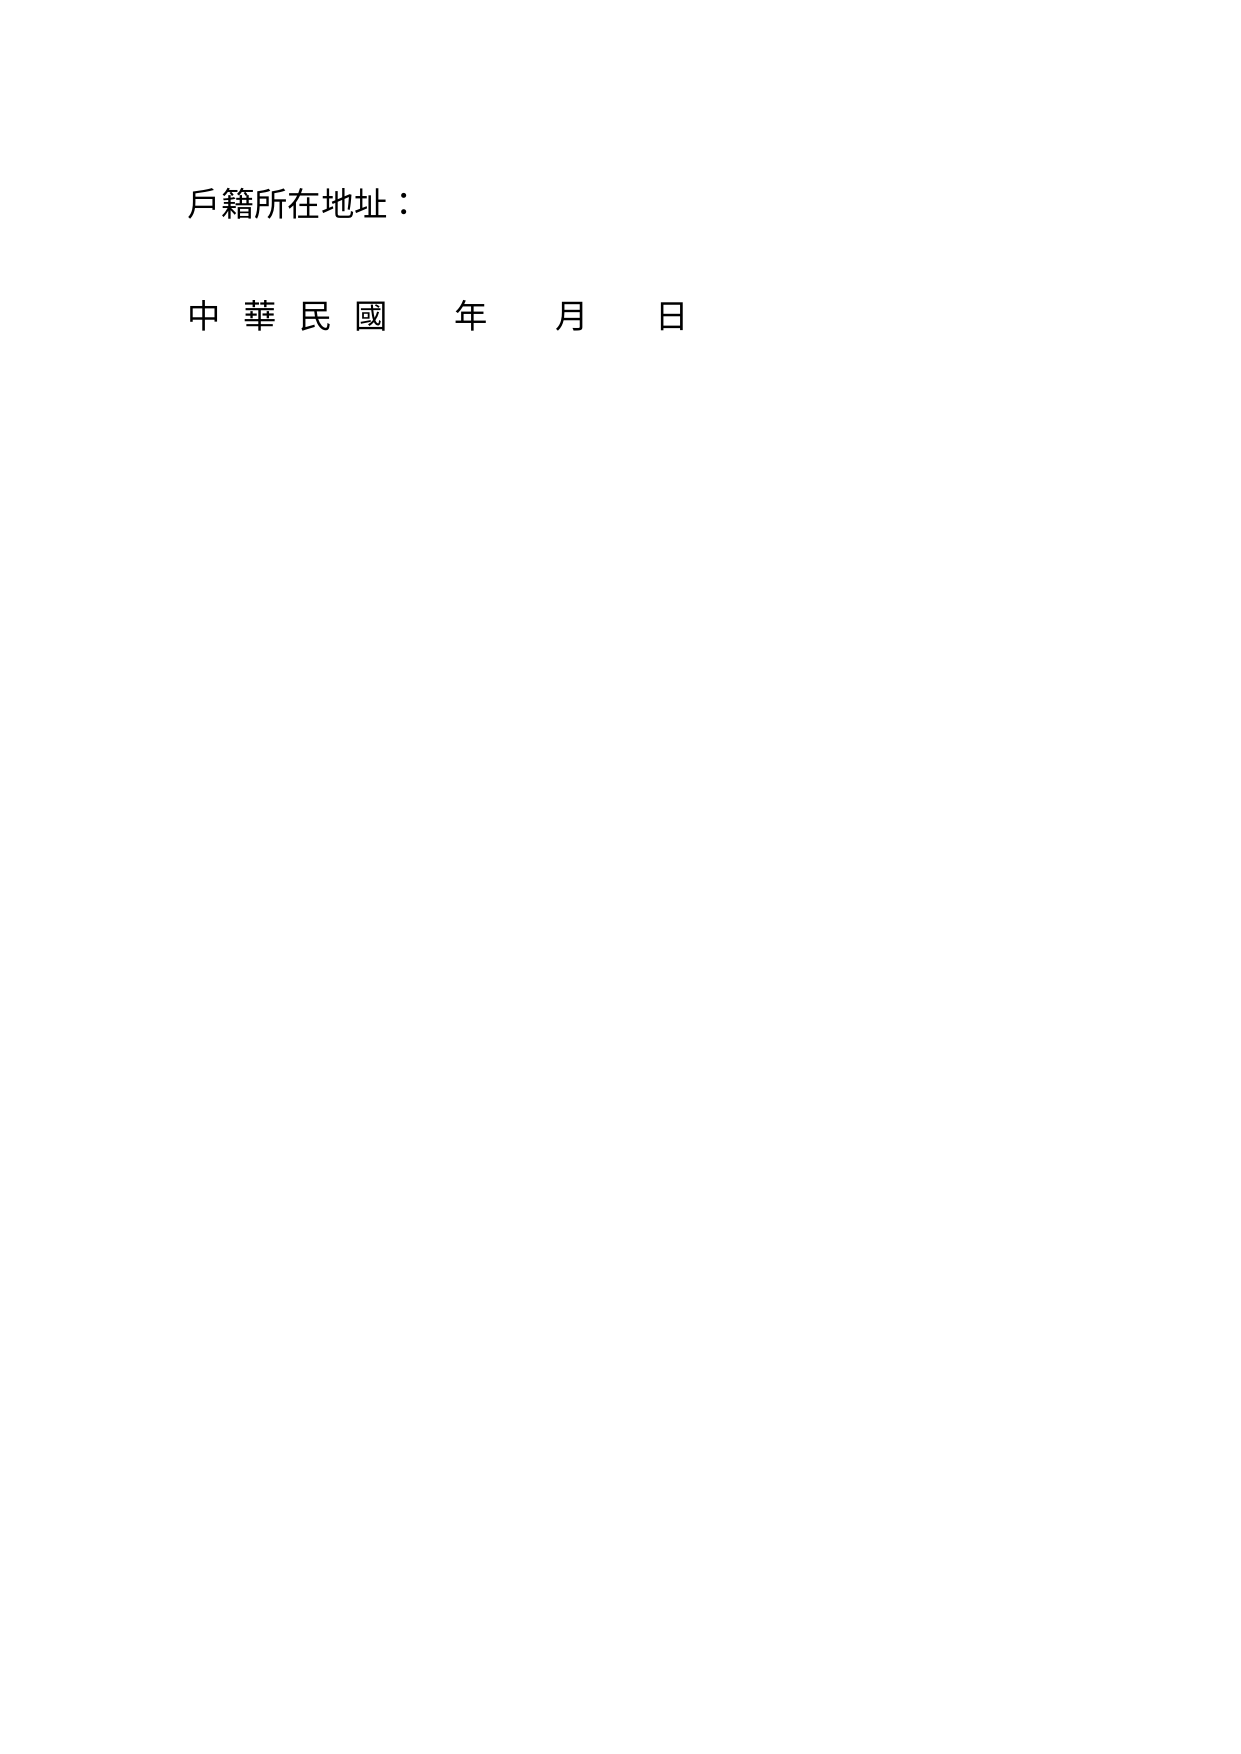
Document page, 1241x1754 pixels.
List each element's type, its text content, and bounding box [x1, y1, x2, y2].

text 中 華 民 國 年 月 日 [187, 277, 1053, 352]
text 戶籍所在地址： [187, 164, 1053, 239]
